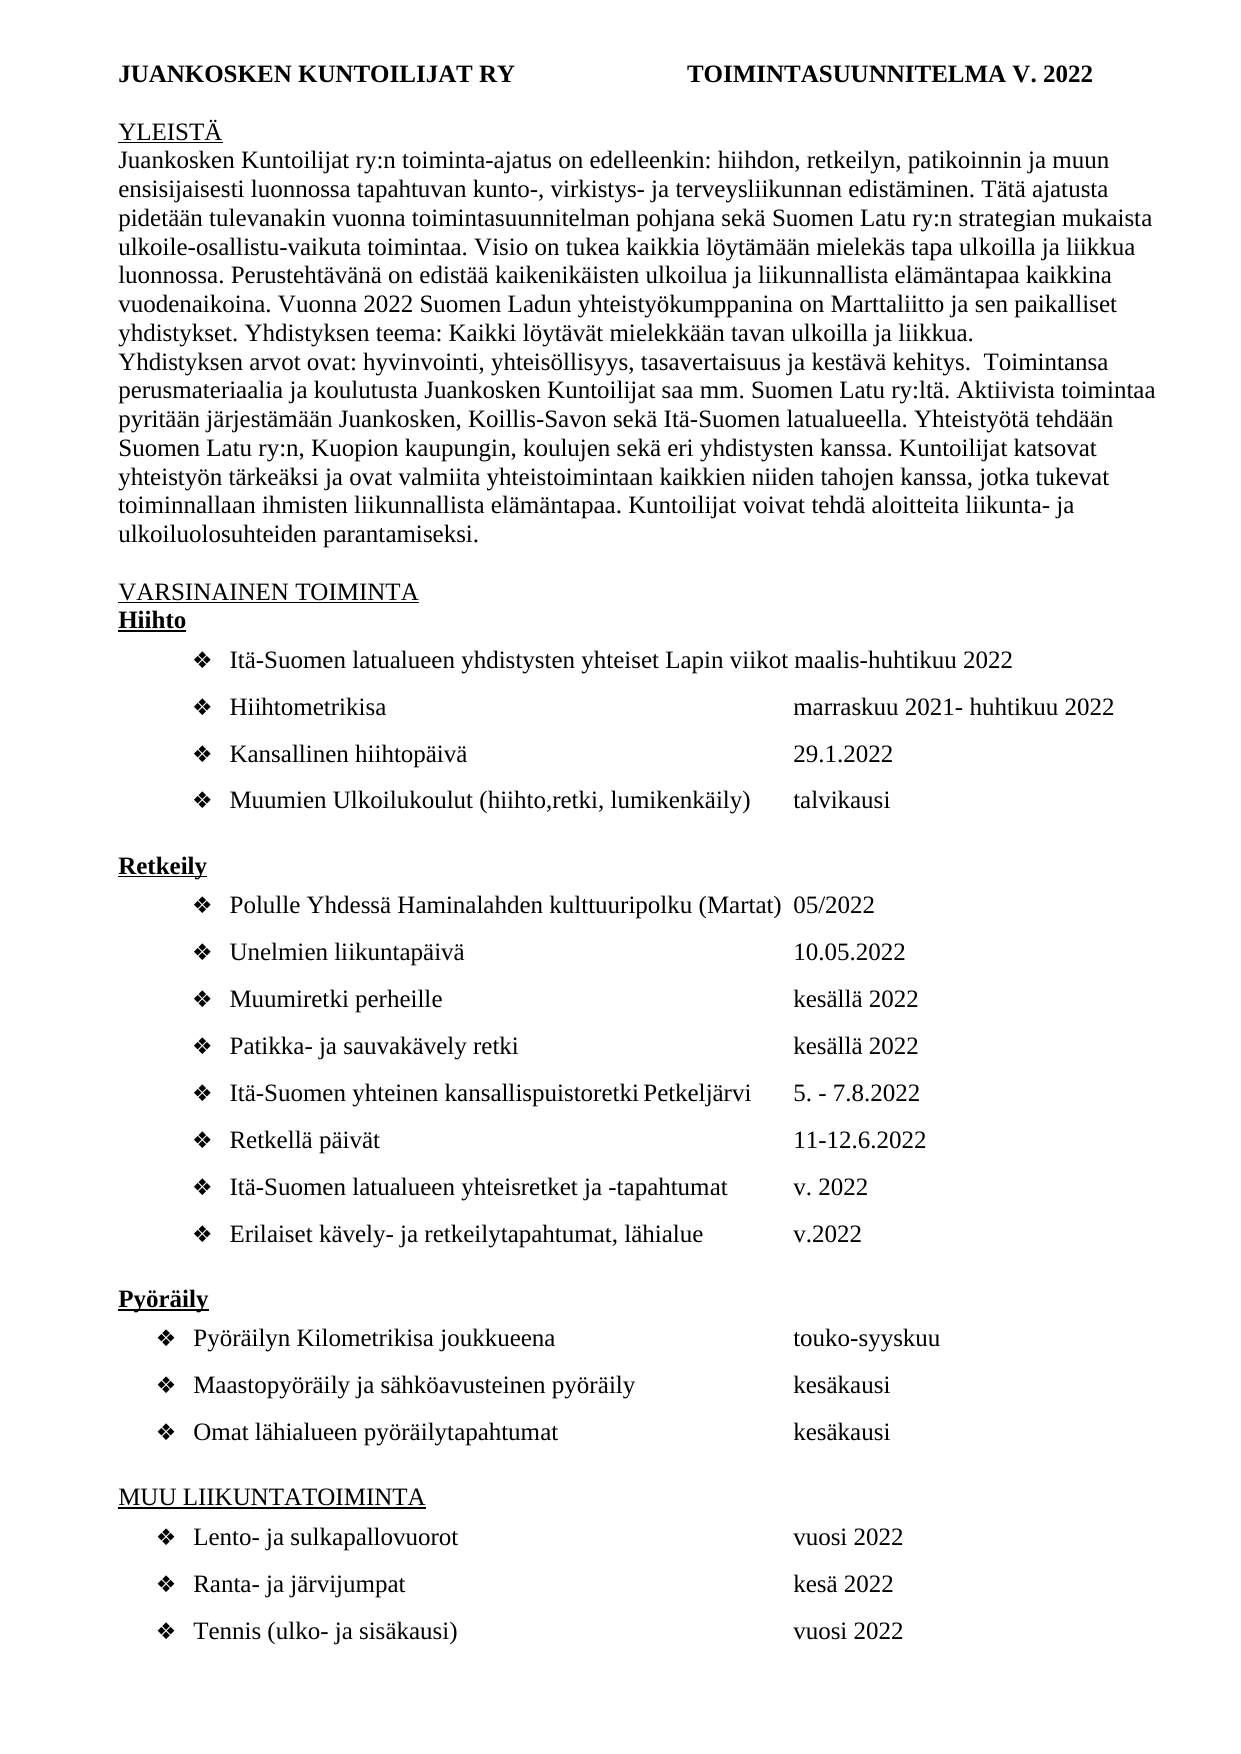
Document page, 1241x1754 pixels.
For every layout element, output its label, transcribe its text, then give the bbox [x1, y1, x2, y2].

text JUANKOSKEN KUNTOILIJAT RY TOIMINTASUUNNITELMA V. 2022 [118, 59, 1167, 88]
list Hiihtometrikisa marraskuu 2021- huhtikuu 2022 [192, 681, 1167, 728]
list Kansallinen hiihtopäivä 29.1.2022 [192, 728, 1167, 775]
list Maastopyöräily ja sähköavusteinen pyöräily kesäkausi [156, 1360, 1167, 1407]
list Muumien Ulkoilukoulut (hiihto,retki, lumikenkäily) talvikausi [192, 775, 1167, 822]
list Pyöräilyn Kilometrikisa joukkueena touko-syyskuu [156, 1313, 1167, 1360]
text Pyöräily [118, 1255, 1167, 1313]
text Retkeily [118, 851, 1167, 879]
text YLEISTÄ [118, 117, 1167, 145]
list Omat lähialueen pyöräilytapahtumat kesäkausi [156, 1407, 1167, 1454]
text Yhdistyksen arvot ovat: hyvinvointi, yhteisöllisyys, tasavertaisuus ja kestävä kehitys. Toimintansa perusmateriaalia ja koulutusta Juankosken Kuntoilijat saa mm. Suomen Latu ry:ltä. Aktiivista toimintaa pyritään järjestämään Juankosken, Koillis-Savon sekä Itä-Suomen latualueella. Yhteistyötä tehdään Suomen Latu ry:n, Kuopion kaupungin, koulujen sekä eri yhdistysten kanssa. Kuntoilijat katsovat yhteistyön tärkeäksi ja ovat valmiita yhteistoimintaan kaikkien niiden tahojen kanssa, jotka tukevat toiminnallaan ihmisten liikunnallista elämäntapaa. Kuntoilijat voivat tehdä aloitteita liikunta- ja ulkoiluolosuhteiden parantamiseksi. [118, 347, 1167, 548]
text Hiihto [118, 605, 1167, 634]
list Patikka- ja sauvakävely retki kesällä 2022 [192, 1020, 1167, 1067]
text Juankosken Kuntoilijat ry:n toiminta-ajatus on edelleenkin: hiihdon, retkeilyn, patikoinnin ja muun ensisijaisesti luonnossa tapahtuvan kunto-, virkistys- ja terveysliikunnan edistäminen. Tätä ajatusta pidetään tulevanakin vuonna toimintasuunnitelman pohjana sekä Suomen Latu ry:n strategian mukaista ulkoile-osallistu-vaikuta toimintaa. Visio on tukea kaikkia löytämään mielekäs tapa ulkoilla ja liikkua luonnossa. Perustehtävänä on edistää kaikenikäisten ulkoilua ja liikunnallista elämäntapaa kaikkina vuodenaikoina. Vuonna 2022 Suomen Ladun yhteistyökumppanina on Marttaliitto ja sen paikalliset yhdistykset. Yhdistyksen teema: Kaikki löytävät mielekkään tavan ulkoilla ja liikkua. [118, 145, 1167, 347]
list Polulle Yhdessä Haminalahden kulttuuripolku (Martat) 05/2022 [192, 879, 1167, 926]
list Itä-Suomen latualueen yhteisretket ja -tapahtumat v. 2022 [192, 1161, 1167, 1208]
text VARSINAINEN TOIMINTA [118, 577, 1167, 605]
list Unelmien liikuntapäivä 10.05.2022 [192, 926, 1167, 973]
list Muumiretki perheille kesällä 2022 [192, 973, 1167, 1020]
list Itä-Suomen latualueen yhdistysten yhteiset Lapin viikot maalis-huhtikuu 2022 [192, 634, 1167, 681]
list Erilaiset kävely- ja retkeilytapahtumat, lähialue v.2022 [192, 1208, 1167, 1255]
list Itä-Suomen yhteinen kansallispuistoretki Petkeljärvi 5. - 7.8.2022 [192, 1067, 1167, 1114]
list Lento- ja sulkapallovuorot vuosi 2022 [156, 1511, 1167, 1558]
list Tennis (ulko- ja sisäkausi) vuosi 2022 [156, 1605, 1167, 1652]
list Ranta- ja järvijumpat kesä 2022 [156, 1558, 1167, 1605]
list Retkellä päivät 11-12.6.2022 [192, 1114, 1167, 1161]
text MUU LIIKUNTATOIMINTA [118, 1482, 1167, 1511]
